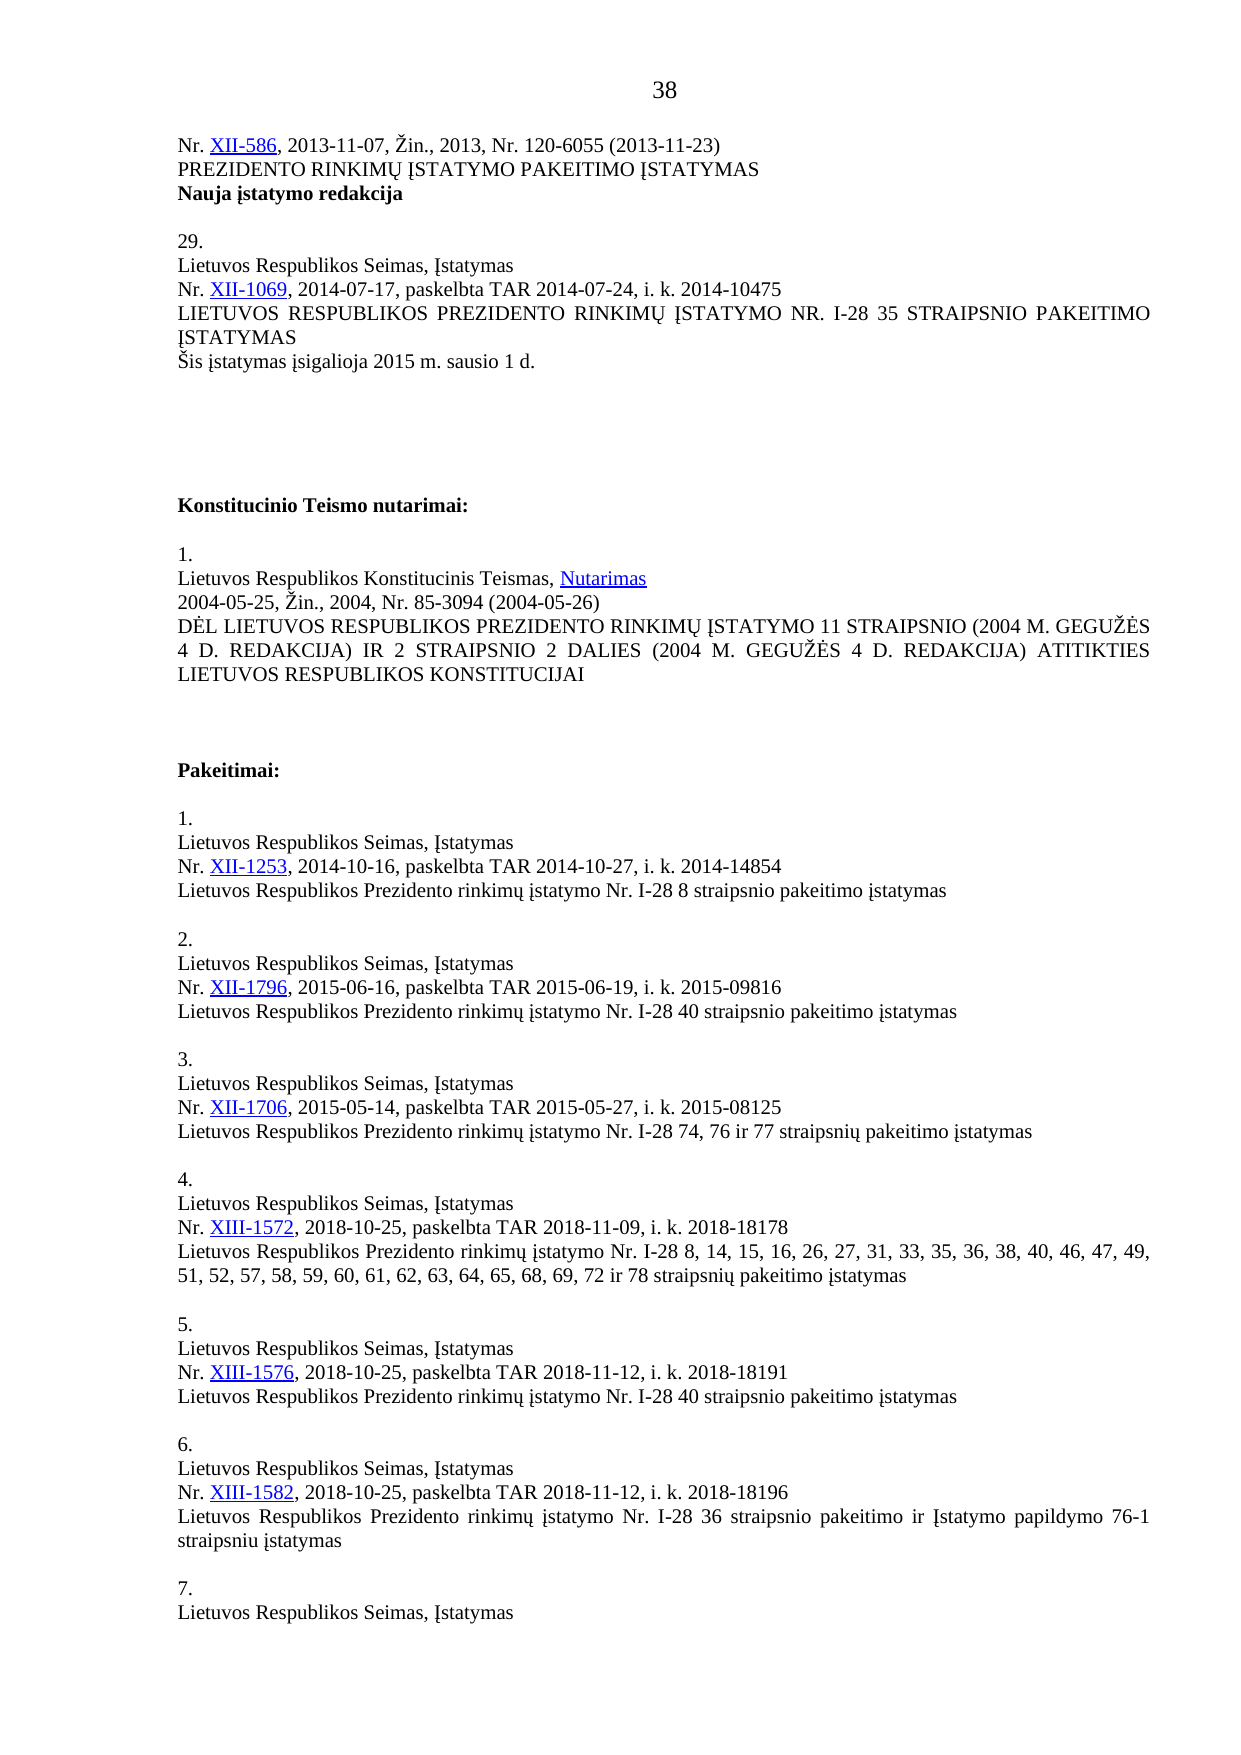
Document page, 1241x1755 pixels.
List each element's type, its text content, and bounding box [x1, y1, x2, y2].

text 4. [177, 1167, 1152, 1191]
text Lietuvos Respublikos Seimas, Įstatymas [177, 1600, 1152, 1624]
text Lietuvos Respublikos Prezidento rinkimų įstatymo Nr. I-28 8 straipsnio pakeitimo įstatymas [177, 878, 1152, 902]
text Nr. XII-1253, 2014-10-16, paskelbta TAR 2014-10-27, i. k. 2014-14854 [177, 854, 1152, 878]
text Lietuvos Respublikos Seimas, Įstatymas [177, 951, 1152, 975]
text Lietuvos Respublikos Seimas, Įstatymas [177, 1071, 1152, 1095]
text Nr. XIII-1572, 2018-10-25, paskelbta TAR 2018-11-09, i. k. 2018-18178 [177, 1215, 1152, 1239]
text Lietuvos Respublikos Prezidento rinkimų įstatymo Nr. I-28 36 straipsnio pakeitimo ir Įstatymo papildymo 76-1 straipsniu įstatymas [177, 1504, 1152, 1552]
text 3. [177, 1047, 1152, 1071]
text PREZIDENTO RINKIMŲ ĮSTATYMO PAKEITIMO ĮSTATYMAS [177, 157, 1152, 181]
text 5. [177, 1312, 1152, 1336]
text DĖL LIETUVOS RESPUBLIKOS PREZIDENTO RINKIMŲ ĮSTATYMO 11 STRAIPSNIO (2004 M. GEGUŽĖS 4 D. REDAKCIJA) IR 2 STRAIPSNIO 2 DALIES (2004 M. GEGUŽĖS 4 D. REDAKCIJA) ATITIKTIES LIETUVOS RESPUBLIKOS KONSTITUCIJAI [177, 614, 1152, 686]
text Nauja įstatymo redakcija [177, 181, 1152, 205]
text 1. [177, 806, 1152, 830]
text Nr. XII-1069, 2014-07-17, paskelbta TAR 2014-07-24, i. k. 2014-10475 [177, 277, 1152, 301]
text Pakeitimai: [177, 758, 1152, 782]
text Šis įstatymas įsigalioja 2015 m. sausio 1 d. [177, 349, 1152, 373]
text 2. [177, 927, 1152, 951]
text Nr. XIII-1576, 2018-10-25, paskelbta TAR 2018-11-12, i. k. 2018-18191 [177, 1360, 1152, 1384]
text Nr. XII-586, 2013-11-07, Žin., 2013, Nr. 120-6055 (2013-11-23) [177, 132, 1152, 157]
text Lietuvos Respublikos Seimas, Įstatymas [177, 1191, 1152, 1215]
text Lietuvos Respublikos Seimas, Įstatymas [177, 1456, 1152, 1480]
text Lietuvos Respublikos Seimas, Įstatymas [177, 253, 1152, 277]
text Lietuvos Respublikos Seimas, Įstatymas [177, 830, 1152, 854]
text LIETUVOS RESPUBLIKOS PREZIDENTO RINKIMŲ ĮSTATYMO NR. I-28 35 STRAIPSNIO PAKEITIMO ĮSTATYMAS [177, 301, 1152, 349]
text 2004-05-25, Žin., 2004, Nr. 85-3094 (2004-05-26) [177, 590, 1152, 614]
text Lietuvos Respublikos Seimas, Įstatymas [177, 1336, 1152, 1360]
text Nr. XII-1796, 2015-06-16, paskelbta TAR 2015-06-19, i. k. 2015-09816 [177, 975, 1152, 999]
text 6. [177, 1432, 1152, 1456]
text 29. [177, 229, 1152, 253]
text 7. [177, 1576, 1152, 1600]
text 1. [177, 542, 1152, 566]
text Nr. XIII-1582, 2018-10-25, paskelbta TAR 2018-11-12, i. k. 2018-18196 [177, 1480, 1152, 1504]
text Lietuvos Respublikos Prezidento rinkimų įstatymo Nr. I-28 40 straipsnio pakeitimo įstatymas [177, 1384, 1152, 1408]
text Nr. XII-1706, 2015-05-14, paskelbta TAR 2015-05-27, i. k. 2015-08125 [177, 1095, 1152, 1119]
text Lietuvos Respublikos Konstitucinis Teismas, Nutarimas [177, 566, 1152, 590]
text Konstitucinio Teismo nutarimai: [177, 493, 1152, 517]
text Lietuvos Respublikos Prezidento rinkimų įstatymo Nr. I-28 74, 76 ir 77 straipsnių pakeitimo įstatymas [177, 1119, 1152, 1143]
text Lietuvos Respublikos Prezidento rinkimų įstatymo Nr. I-28 40 straipsnio pakeitimo įstatymas [177, 999, 1152, 1023]
text Lietuvos Respublikos Prezidento rinkimų įstatymo Nr. I-28 8, 14, 15, 16, 26, 27, 31, 33, 35, 36, 38, 40, 46, 47, 49, 51, 52, 57, 58, 59, 60, 61, 62, 63, 64, 65, 68, 69, 72 ir 78 straipsnių pakeitimo įstatymas [177, 1239, 1152, 1287]
